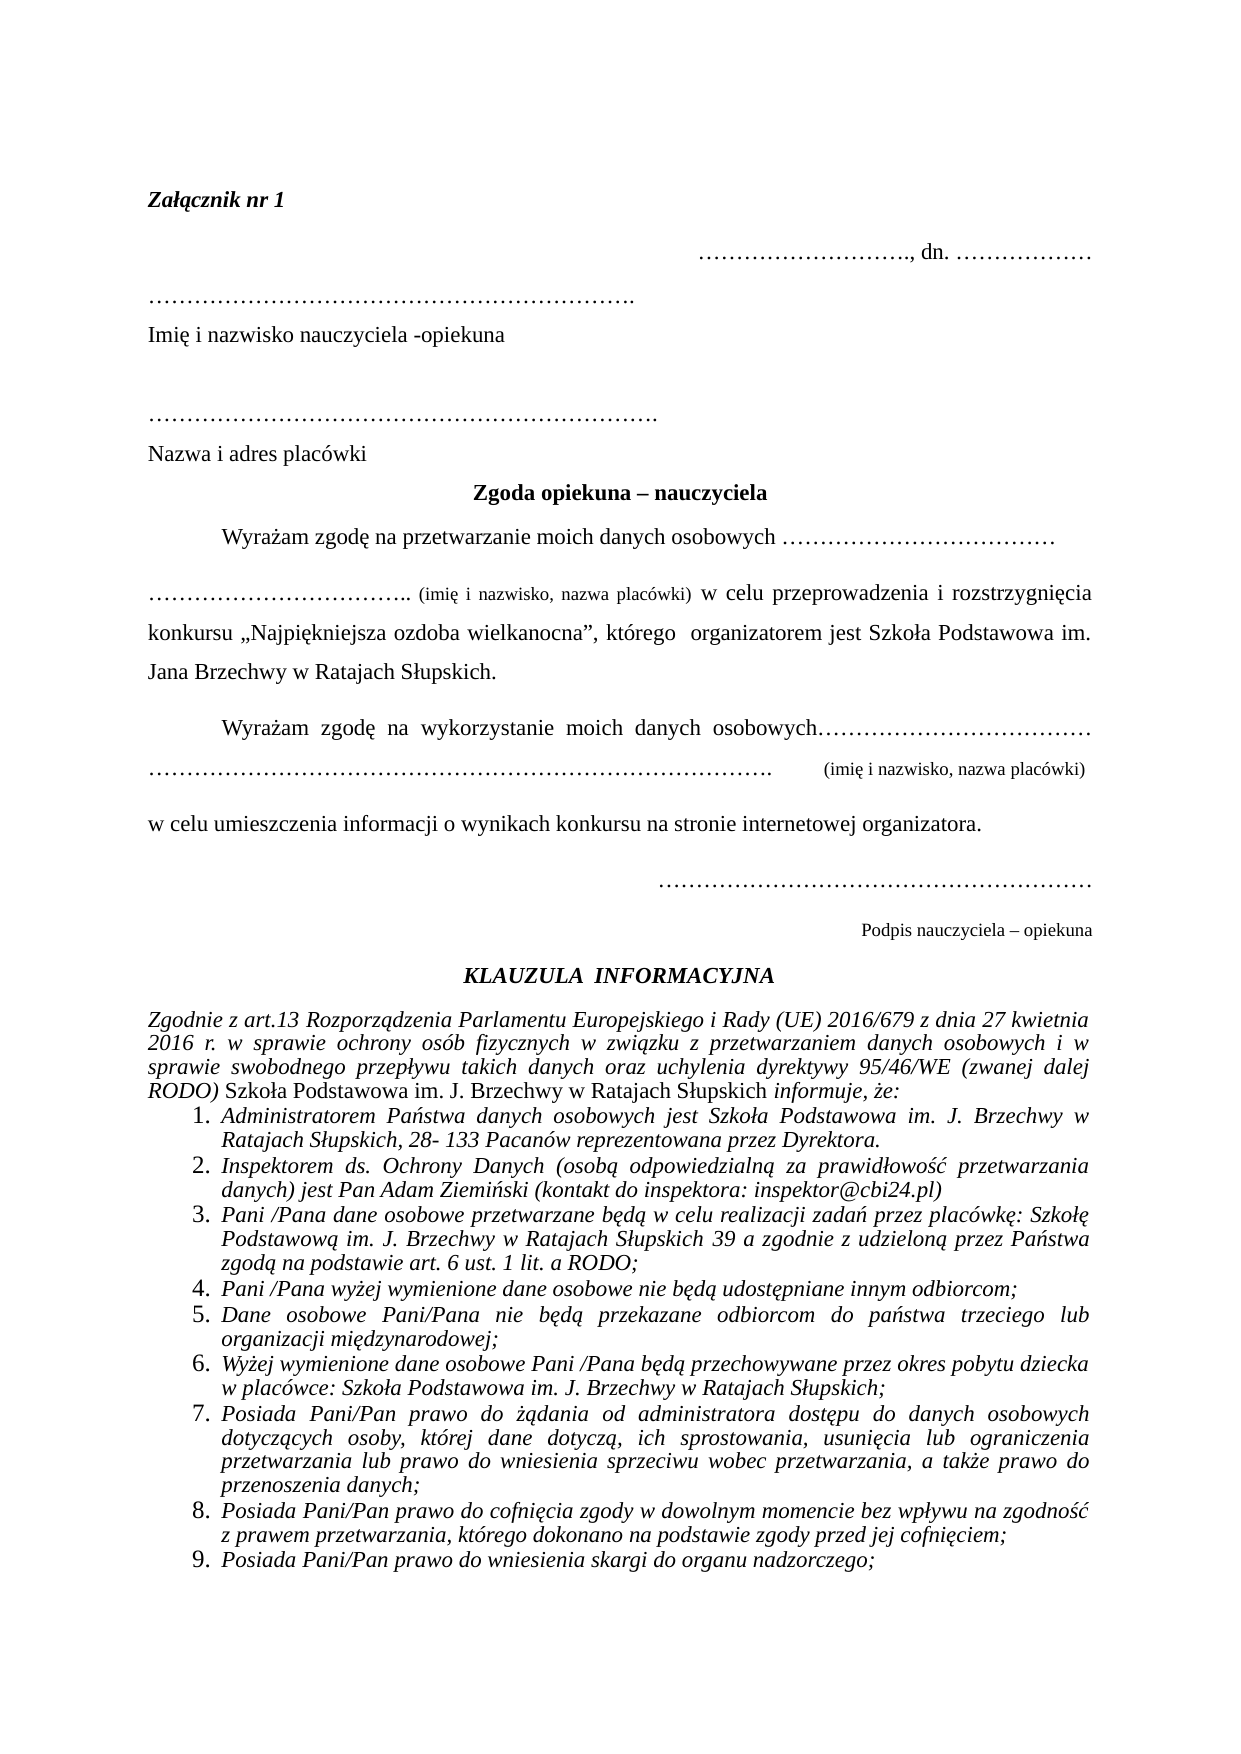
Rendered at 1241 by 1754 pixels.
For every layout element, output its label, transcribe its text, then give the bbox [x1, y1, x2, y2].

text ………………………., dn. ……………… [148, 238, 1093, 265]
list Pani /Pana wyżej wymienione dane osobowe nie będą udostępniane innym odbiorcom; [192, 1276, 1093, 1301]
list Inspektorem ds. Ochrony Danych (osobą odpowiedzialną za prawidłowość przetwarzania danych) jest Pan Adam Ziemiński (kontakt do inspektora: inspektor@cbi24.pl) [192, 1153, 1093, 1202]
text ………………………………………………………. [148, 282, 1093, 308]
text Zgodnie z art.13 Rozporządzenia Parlamentu Europejskiego i Rady (UE) 2016/679 z dnia 27 kwietnia 2016 r. w sprawie ochrony osób fizycznych w związku z przetwarzaniem danych osobowych i w sprawie swobodnego przepływu takich danych oraz uchylenia dyrektywy 95/46/WE (zwanej dalej RODO) Szkoła Podstawowa im. J. Brzechwy w Ratajach Słupskich informuje, że: [148, 1008, 1093, 1103]
list Posiada Pani/Pan prawo do wniesienia skargi do organu nadzorczego; [192, 1547, 1093, 1573]
text Zgoda opiekuna – nauczyciela [148, 479, 1093, 506]
list Posiada Pani/Pan prawo do żądania od administratora dostępu do danych osobowych dotyczących osoby, której dane dotyczą, ich sprostowania, usunięcia lub ograniczenia przetwarzania lub prawo do wniesienia sprzeciwu wobec przetwarzania, a także prawo do przenoszenia danych; [192, 1401, 1093, 1498]
text Podpis nauczyciela – opiekuna [148, 919, 1093, 941]
list Administratorem Państwa danych osobowych jest Szkoła Podstawowa im. J. Brzechwy w Ratajach Słupskich, 28- 133 Pacanów reprezentowana przez Dyrektora. [192, 1103, 1093, 1153]
text Imię i nazwisko nauczyciela -opiekuna [148, 322, 1093, 348]
list Dane osobowe Pani/Pana nie będą przekazane odbiorcom do państwa trzeciego lub organizacji międzynarodowej; [192, 1301, 1093, 1351]
text Wyrażam zgodę na przetwarzanie moich danych osobowych ……………………………… [148, 523, 1093, 549]
text KLAUZULA INFORMACYJNA [148, 962, 1093, 988]
text ………………………………………………… [148, 866, 1093, 893]
list Wyżej wymienione dane osobowe Pani /Pana będą przechowywane przez okres pobytu dziecka w placówce: Szkoła Podstawowa im. J. Brzechwy w Ratajach Słupskich; [192, 1351, 1093, 1401]
text …………………………….. (imię i nazwisko, nazwa placówki) w celu przeprowadzenia i rozstrzygnięcia konkursu „Najpiękniejsza ozdoba wielkanocna”, którego organizatorem jest Szkoła Podstawowa im. Jana Brzechwy w Ratajach Słupskich. [148, 579, 1093, 685]
list Posiada Pani/Pan prawo do cofnięcia zgody w dowolnym momencie bez wpływu na zgodność z prawem przetwarzania, którego dokonano na podstawie zgody przed jej cofnięciem; [192, 1498, 1093, 1547]
text Załącznik nr 1 [148, 186, 1093, 212]
text Nazwa i adres placówki [148, 440, 1093, 466]
text w celu umieszczenia informacji o wynikach konkursu na stronie internetowej organizatora. [148, 810, 1093, 836]
text Wyrażam zgodę na wykorzystanie moich danych osobowych……………………………… ………………………………………………………………………. (imię i nazwisko, nazwa placówki) [148, 714, 1093, 780]
text …………………………………………………………. [148, 401, 1093, 427]
list Pani /Pana dane osobowe przetwarzane będą w celu realizacji zadań przez placówkę: Szkołę Podstawową im. J. Brzechwy w Ratajach Słupskich 39 a zgodnie z udzieloną przez Państwa zgodą na podstawie art. 6 ust. 1 lit. a RODO; [192, 1202, 1093, 1276]
